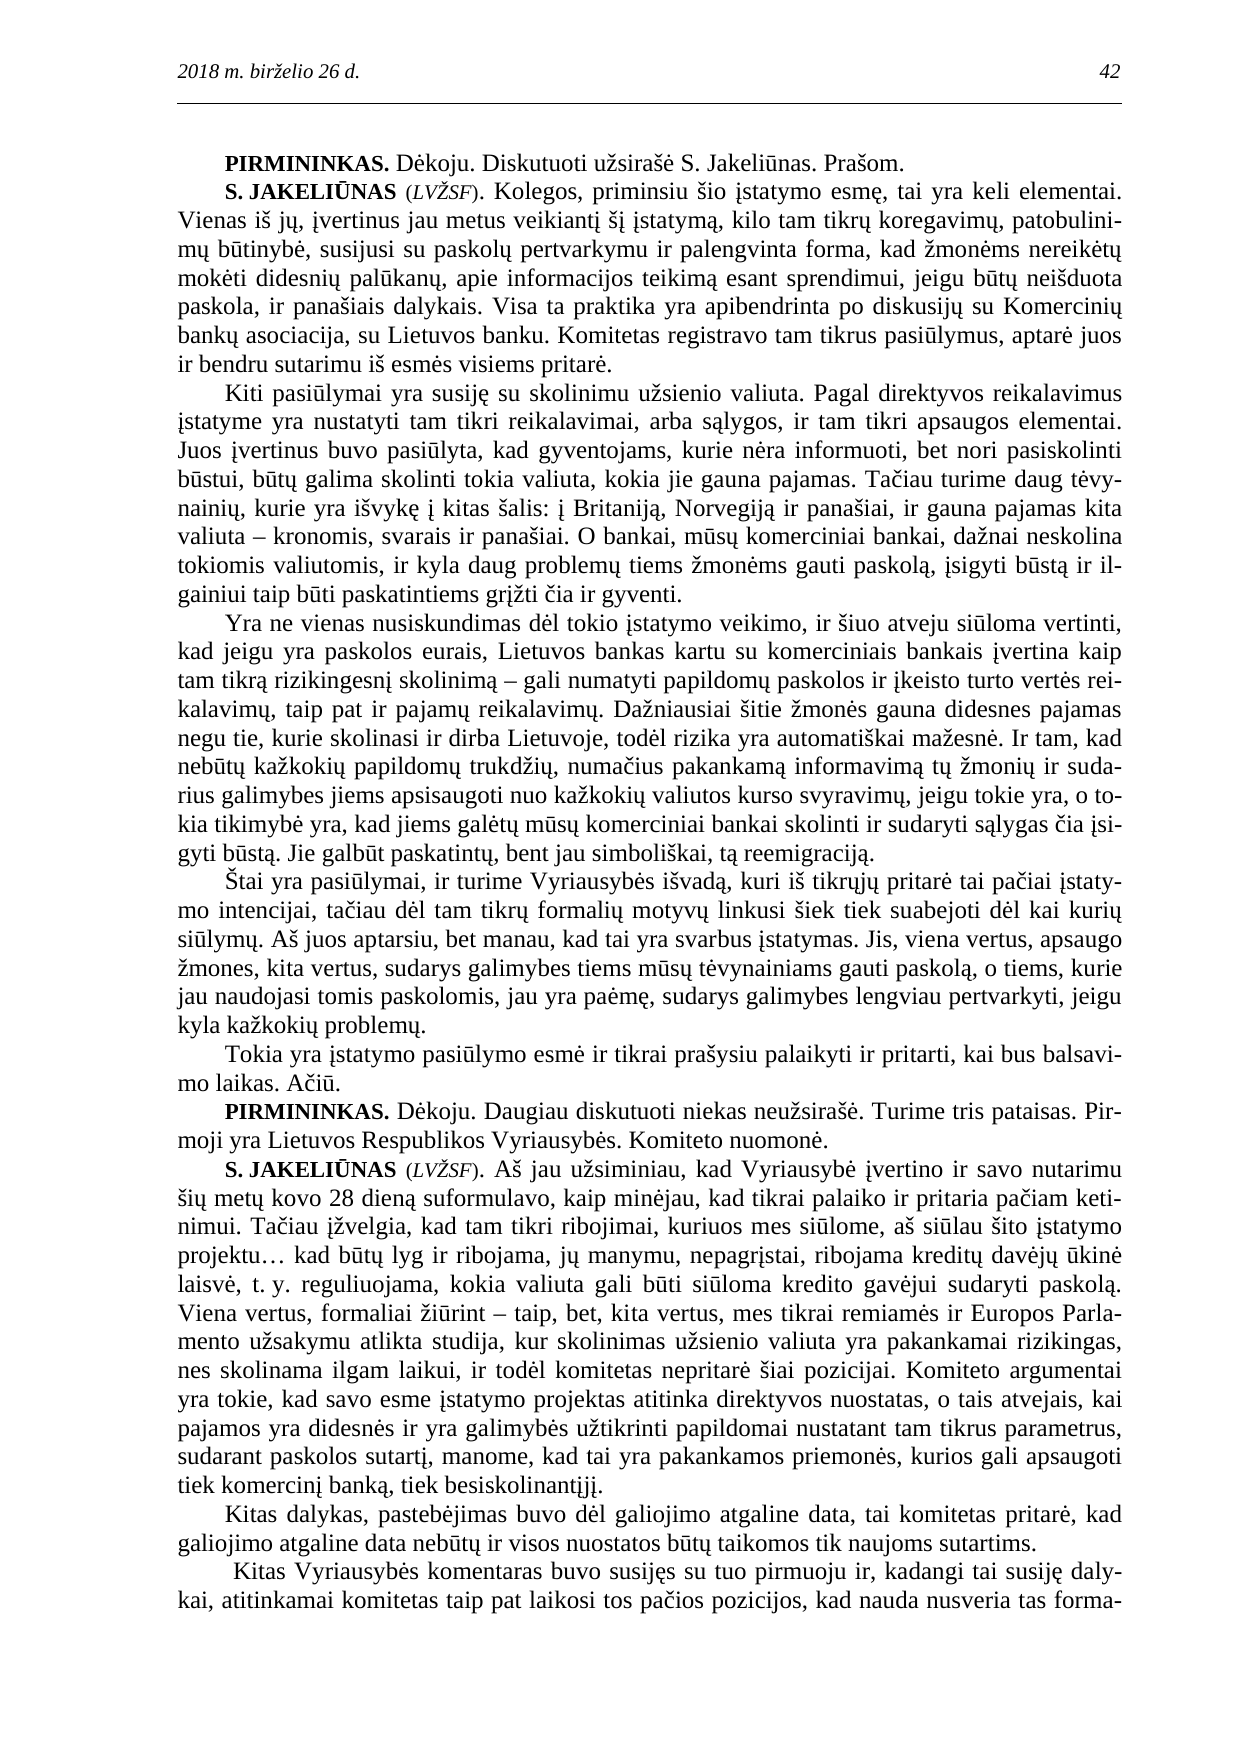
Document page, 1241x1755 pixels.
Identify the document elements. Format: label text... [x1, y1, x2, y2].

text Štai yra pa­siū­ly­mai, ir tu­ri­me Vy­riau­sy­bės iš­va­dą, ku­ri iš tik­rų­jų pri­ta­rė tai pa­čiai įsta­ty­mo in­ten­ci­jai, ta­čiau dėl tam tik­rų for­ma­lių mo­ty­vų lin­ku­si šiek tiek su­abe­jo­ti dėl kai ku­rių siū­ly­mų. Aš juos ap­tar­siu, bet ma­nau, kad tai yra svar­bus įsta­ty­mas. Jis, vie­na ver­tus, ap­sau­go žmo­nes, ki­ta ver­tus, su­da­rys ga­li­my­bes tiems mū­sų tė­vy­nai­niams gau­ti pa­sko­lą, o tiems, ku­rie jau nau­do­ja­si to­mis pa­sko­lo­mis, jau yra pa­ė­mę, su­da­rys ga­li­my­bes leng­viau per­tvar­ky­ti, jei­gu ky­la kaž­ko­kių pro­ble­mų. [177, 866, 1122, 1039]
text S. JAKELIŪNAS (LVŽSF). Aš jau už­si­mi­niau, kad Vy­riau­sy­bė įver­ti­no ir sa­vo nu­ta­ri­mu šių me­tų ko­vo 28 die­ną su­for­mu­la­vo, kaip mi­nė­jau, kad tik­rai pa­lai­ko ir pri­ta­ria pa­čiam ke­ti­ni­mui. Ta­čiau įžvel­gia, kad tam tik­ri ri­bo­ji­mai, ku­riuos mes siū­lo­me, aš siū­lau ši­to įsta­ty­mo pro­jek­tu… kad bū­tų lyg ir ri­bo­ja­ma, jų ma­ny­mu, ne­pa­grįs­tai, ri­bo­ja­ma kre­di­tų da­vė­jų ūki­nė lais­vė, t. y. re­gu­liuo­ja­ma, ko­kia va­liu­ta ga­li bū­ti siū­lo­ma kre­di­to ga­vė­jui su­da­ry­ti pa­sko­lą. Vie­na ver­tus, for­ma­liai žiū­rint – taip, bet, ki­ta ver­tus, mes tik­rai re­mia­mės ir Eu­ro­pos Par­la­men­to už­sa­ky­mu at­lik­ta stu­di­ja, kur sko­li­ni­mas už­sie­nio va­liu­ta yra pa­kan­ka­mai ri­zi­kin­gas, nes sko­li­na­ma il­gam lai­kui, ir to­dėl ko­mi­te­tas ne­pri­ta­rė šiai po­zi­ci­jai. Ko­mi­te­to ar­gu­men­tai yra to­kie, kad sa­vo es­me įsta­ty­mo pro­jek­tas ati­tin­ka di­rek­ty­vos nuo­sta­tas, o tais at­ve­jais, kai pa­ja­mos yra di­des­nės ir yra ga­li­my­bės už­tik­rin­ti pa­pil­do­mai nu­sta­tant tam tik­rus pa­ra­met­rus, su­da­rant pa­sko­los su­tar­tį, ma­no­me, kad tai yra pa­kan­ka­mos prie­mo­nės, ku­rios ga­li ap­sau­go­ti tiek ko­mer­ci­nį ban­ką, tiek be­si­sko­li­nan­tį­jį. [177, 1154, 1122, 1499]
text S. JAKELIŪNAS (LVŽSF). Ko­le­gos, pri­min­siu šio įsta­ty­mo es­mę, tai yra ke­li ele­men­tai. Vie­nas iš jų, įver­ti­nus jau me­tus vei­kian­tį šį įsta­ty­mą, ki­lo tam tik­rų ko­re­ga­vi­mų, pa­to­bu­li­ni­mų bū­ti­ny­bė, su­si­ju­si su pa­sko­lų per­tvar­ky­mu ir pa­leng­vin­ta for­ma, kad žmo­nėms ne­rei­kė­tų mo­kė­ti di­des­nių pa­lū­ka­nų, apie in­for­ma­ci­jos tei­ki­mą esant spren­di­mui, jei­gu bū­tų ne­iš­duo­ta pa­sko­la, ir pa­na­šiais da­ly­kais. Vi­sa ta prak­ti­ka yra api­ben­drin­ta po dis­ku­si­jų su Ko­mer­ci­nių ban­kų aso­cia­ci­ja, su Lie­tu­vos ban­ku. Ko­mi­te­tas re­gist­ra­vo tam tik­rus pa­siū­ly­mus, ap­ta­rė juos ir ben­dru su­ta­ri­mu iš es­mės vi­siems pri­ta­rė. [177, 176, 1122, 378]
text Yra ne vie­nas nu­si­skun­di­mas dėl to­kio įsta­ty­mo vei­ki­mo, ir šiuo at­ve­ju siū­lo­ma ver­tin­ti, kad jei­gu yra pa­sko­los eu­rais, Lie­tu­vos ban­kas kar­tu su ko­mer­ci­niais ban­kais įver­ti­na kaip tam tik­rą ri­zi­kin­ges­nį sko­li­ni­mą – ga­li nu­ma­ty­ti pa­pil­do­mų pa­sko­los ir įkeis­to tur­to ver­tės rei­ka­la­vi­mų, taip pat ir pa­ja­mų rei­ka­la­vi­mų. Daž­niau­siai ši­tie žmo­nės gau­na di­des­nes pa­ja­mas ne­gu tie, ku­rie sko­li­na­si ir dir­ba Lie­tu­vo­je, to­dėl ri­zi­ka yra au­to­ma­tiš­kai ma­žes­nė. Ir tam, kad ne­bū­tų kaž­ko­kių pa­pil­do­mų truk­džių, nu­ma­čius pa­kan­ka­mą in­for­ma­vi­mą tų žmo­nių ir su­da­rius ga­li­my­bes jiems ap­si­sau­go­ti nuo kaž­ko­kių va­liu­tos kur­so svy­ra­vi­mų, jei­gu to­kie yra, o to­kia ti­ki­my­bė yra, kad jiems ga­lė­tų mū­sų ko­mer­ci­niai ban­kai sko­lin­ti ir su­da­ry­ti są­ly­gas čia įsi­gy­ti būs­tą. Jie gal­būt pa­ska­tin­tų, bent jau sim­bo­liš­kai, tą ree­mig­ra­ci­ją. [177, 608, 1122, 866]
text Ki­tas Vy­riau­sy­bės ko­men­ta­ras bu­vo su­si­jęs su tuo pir­muo­ju ir, ka­dan­gi tai su­si­ję da­ly­kai, ati­tin­ka­mai ko­mi­te­tas taip pat lai­ko­si tos pa­čios po­zi­ci­jos, kad nau­da nu­sve­ria tas for­ma­ [177, 1556, 1122, 1614]
text PIRMININKAS. Dė­ko­ju. Dau­giau dis­ku­tuo­ti nie­kas ne­už­si­ra­šė. Tu­ri­me tris pa­tai­sas. Pir­mo­ji yra Lie­tu­vos Res­pub­li­kos Vy­riau­sy­bės. Ko­mi­te­to nuo­mo­nė. [177, 1096, 1122, 1154]
text To­kia yra įsta­ty­mo pa­siū­ly­mo es­mė ir tik­rai pra­šy­siu pa­lai­ky­ti ir pri­tar­ti, kai bus bal­sa­vi­mo lai­kas. Ačiū. [177, 1039, 1122, 1096]
text Ki­ti pa­siū­ly­mai yra su­si­ję su sko­li­ni­mu už­sie­nio va­liu­ta. Pa­gal di­rek­ty­vos rei­ka­la­vi­mus įsta­ty­me yra nu­sta­ty­ti tam tik­ri rei­ka­la­vi­mai, ar­ba są­ly­gos, ir tam tik­ri ap­sau­gos ele­men­tai. Juos įver­ti­nus bu­vo pa­siū­ly­ta, kad gy­ven­to­jams, ku­rie nė­ra in­for­muo­ti, bet no­ri pa­si­sko­lin­ti būs­tui, bū­tų ga­li­ma sko­lin­ti to­kia va­liu­ta, ko­kia jie gau­na pa­ja­mas. Ta­čiau tu­ri­me daug tė­vy­nai­nių, ku­rie yra iš­vy­kę į ki­tas ša­lis: į Bri­ta­ni­ją, Nor­ve­gi­ją ir pa­na­šiai, ir gau­na pa­ja­mas ki­ta va­liu­ta – kro­no­mis, sva­rais ir pa­na­šiai. O ban­kai, mū­sų ko­mer­ci­niai ban­kai, daž­nai ne­sko­li­na to­kio­mis va­liu­to­mis, ir ky­la daug pro­ble­mų tiems žmo­nėms gau­ti pa­sko­lą, įsi­gy­ti būs­tą ir il­gai­niui taip bū­ti pa­ska­tin­tiems grįž­ti čia ir gy­ven­ti. [177, 378, 1122, 608]
text Ki­tas da­ly­kas, pa­ste­bė­ji­mas bu­vo dėl ga­lio­ji­mo at­ga­li­ne da­ta, tai ko­mi­te­tas pri­ta­rė, kad ga­lio­ji­mo at­ga­li­ne da­ta ne­bū­tų ir vi­sos nuo­sta­tos bū­tų tai­ko­mos tik nau­joms su­tar­tims. [177, 1499, 1122, 1556]
text PIRMININKAS. Dė­ko­ju. Dis­ku­tuo­ti už­si­ra­šė S. Ja­ke­liū­nas. Pra­šom. [177, 148, 1122, 176]
